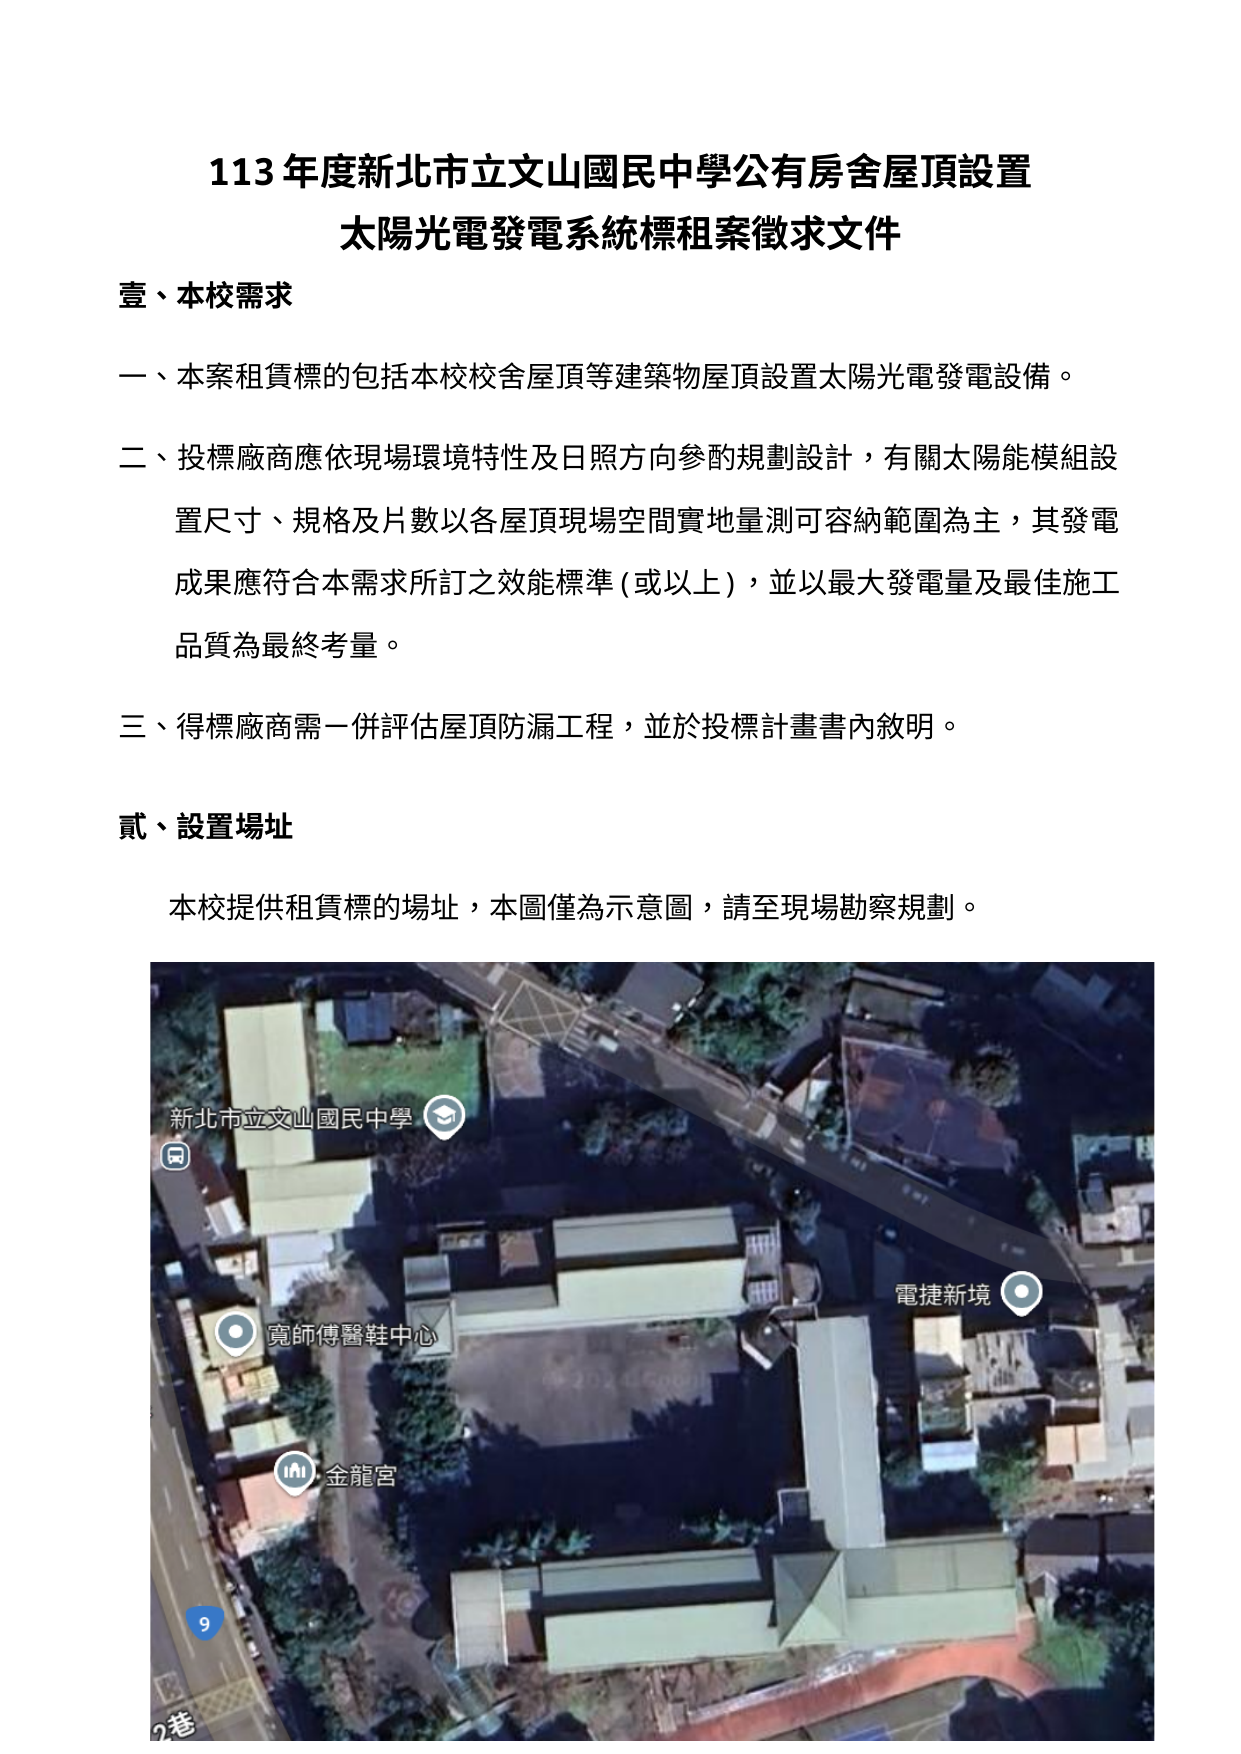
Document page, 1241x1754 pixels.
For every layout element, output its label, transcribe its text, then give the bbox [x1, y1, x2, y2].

text 太陽光電發電系統標租案徵求文件 [118, 189, 1122, 252]
text 貳、設置場址 [118, 783, 1122, 846]
text 一、本案租賃標的包括本校校舍屋頂等建築物屋頂設置太陽光電發電設備。 [118, 333, 1122, 396]
text 本校提供租賃標的場址，本圖僅為示意圖，請至現場勘察規劃。 [168, 864, 1122, 927]
text 113年度新北市立文山國民中學公有房舍屋頂設置 [118, 127, 1122, 189]
text 壹、本校需求 [118, 252, 1122, 314]
text 二、投標廠商應依現場環境特性及日照方向參酌規劃設計，有關太陽能模組設置尺寸、規格及片數以各屋頂現場空間實地量測可容納範圍為主，其發電成果應符合本需求所訂之效能標準(或以上)，並以最大發電量及最佳施工品質為最終考量。 [118, 414, 1122, 664]
text 三、得標廠商需ㄧ併評估屋頂防漏工程，並於投標計畫書內敘明。 [118, 683, 1122, 746]
